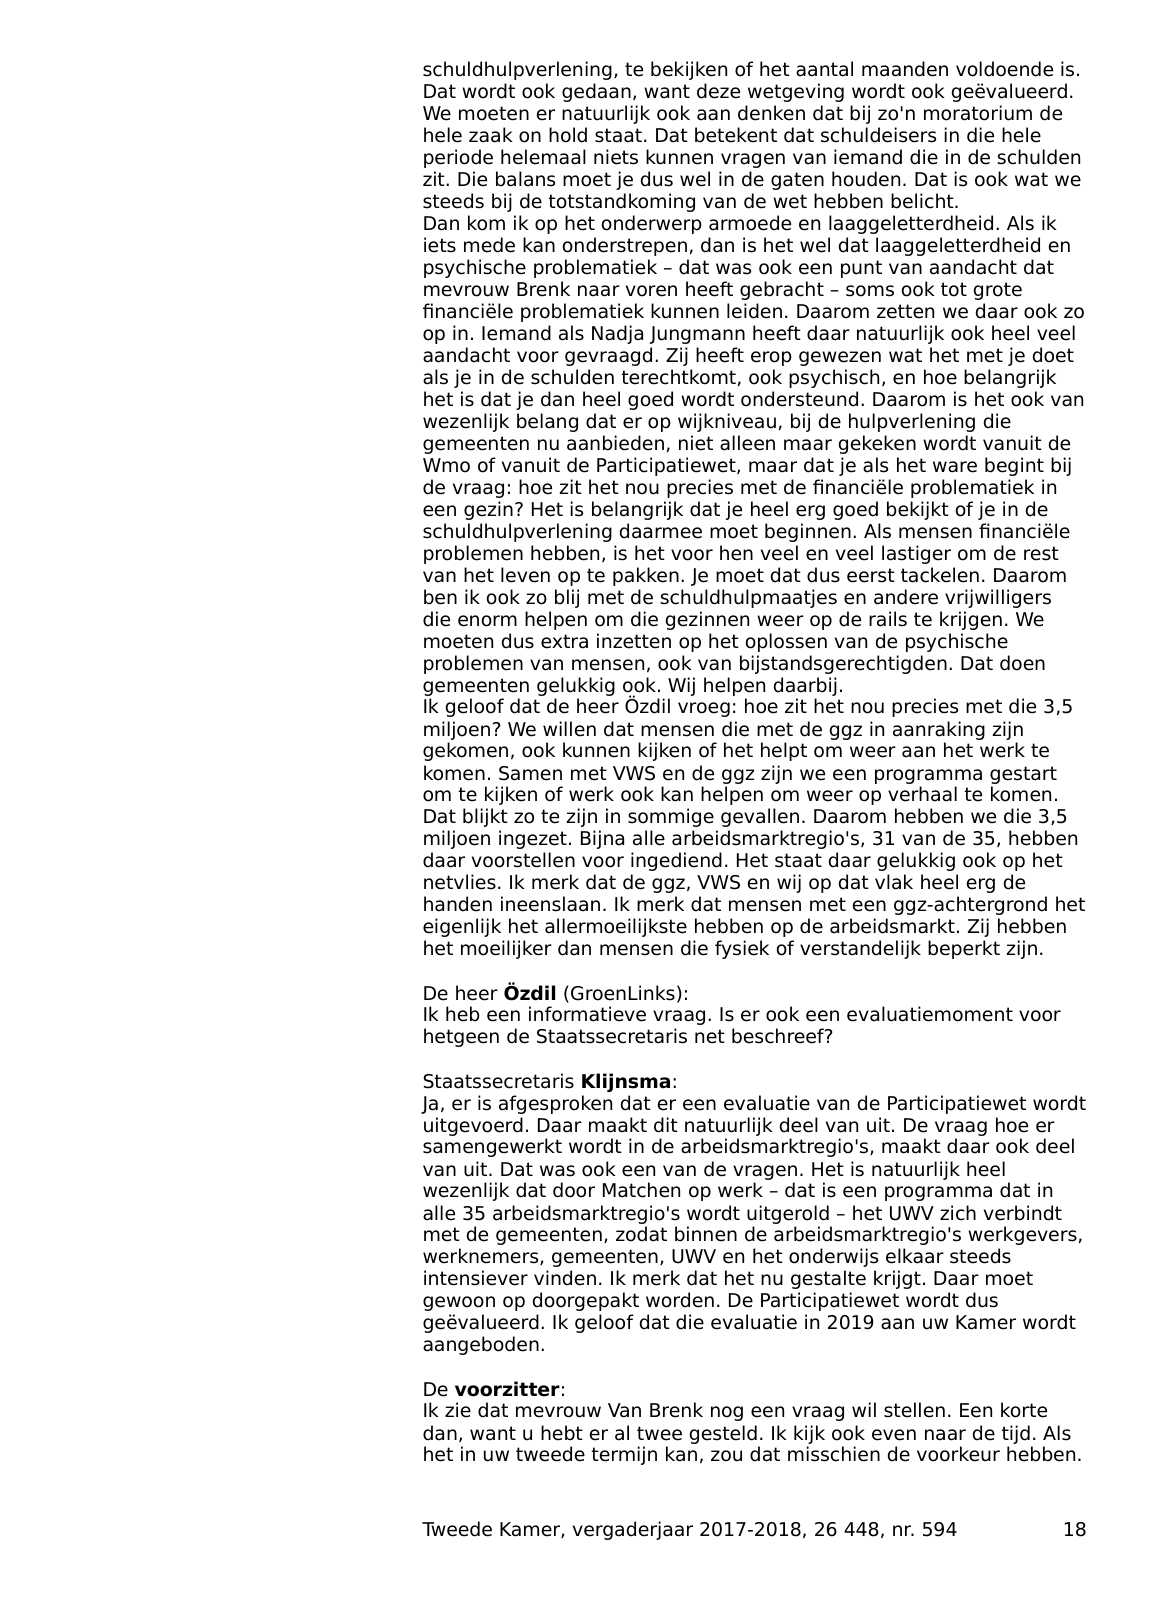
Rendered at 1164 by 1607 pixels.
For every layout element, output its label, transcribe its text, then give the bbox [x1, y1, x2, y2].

text Staatssecretaris Klijnsma: [422, 1071, 1087, 1092]
text schuldhulpverlening, te bekijken of het aantal maanden voldoende is. Dat wordt ook gedaan, want deze wetgeving wordt ook geëvalueerd. We moeten er natuurlijk ook aan denken dat bij zo'n moratorium de hele zaak on hold staat. Dat betekent dat schuldeisers in die hele periode helemaal niets kunnen vragen van iemand die in de schulden zit. Die balans moet je dus wel in de gaten houden. Dat is ook wat we steeds bij de totstandkoming van de wet hebben belicht. [422, 59, 1087, 213]
text De heer Özdil (GroenLinks): [422, 982, 1087, 1004]
text Ik geloof dat de heer Özdil vroeg: hoe zit het nou precies met die 3,5 miljoen? We willen dat mensen die met de ggz in aanraking zijn gekomen, ook kunnen kijken of het helpt om weer aan het werk te komen. Samen met VWS en de ggz zijn we een programma gestart om te kijken of werk ook kan helpen om weer op verhaal te komen. Dat blijkt zo te zijn in sommige gevallen. Daarom hebben we die 3,5 miljoen ingezet. Bijna alle arbeidsmarktregio's, 31 van de 35, hebben daar voorstellen voor ingediend. Het staat daar gelukkig ook op het netvlies. Ik merk dat de ggz, VWS en wij op dat vlak heel erg de handen ineenslaan. Ik merk dat mensen met een ggz-achtergrond het eigenlijk het allermoeilijkste hebben op de arbeidsmarkt. Zij hebben het moeilijker dan mensen die fysiek of verstandelijk beperkt zijn. [422, 696, 1087, 960]
text De voorzitter: [422, 1378, 1087, 1400]
text Dan kom ik op het onderwerp armoede en laaggeletterdheid. Als ik iets mede kan onderstrepen, dan is het wel dat laaggeletterdheid en psychische problematiek – dat was ook een punt van aandacht dat mevrouw Brenk naar voren heeft gebracht – soms ook tot grote financiële problematiek kunnen leiden. Daarom zetten we daar ook zo op in. Iemand als Nadja Jungmann heeft daar natuurlijk ook heel veel aandacht voor gevraagd. Zij heeft erop gewezen wat het met je doet als je in de schulden terechtkomt, ook psychisch, en hoe belangrijk het is dat je dan heel goed wordt ondersteund. Daarom is het ook van wezenlijk belang dat er op wijkniveau, bij de hulpverlening die gemeenten nu aanbieden, niet alleen maar gekeken wordt vanuit de Wmo of vanuit de Participatiewet, maar dat je als het ware begint bij de vraag: hoe zit het nou precies met de financiële problematiek in een gezin? Het is belangrijk dat je heel erg goed bekijkt of je in de schuldhulpverlening daarmee moet beginnen. Als mensen financiële problemen hebben, is het voor hen veel en veel lastiger om de rest van het leven op te pakken. Je moet dat dus eerst tackelen. Daarom ben ik ook zo blij met de schuldhulpmaatjes en andere vrijwilligers die enorm helpen om die gezinnen weer op de rails te krijgen. We moeten dus extra inzetten op het oplossen van de psychische problemen van mensen, ook van bijstandsgerechtigden. Dat doen gemeenten gelukkig ook. Wij helpen daarbij. [422, 213, 1087, 696]
text Ik heb een informatieve vraag. Is er ook een evaluatiemoment voor hetgeen de Staatssecretaris net beschreef? [422, 1004, 1087, 1048]
text Ja, er is afgesproken dat er een evaluatie van de Participatiewet wordt uitgevoerd. Daar maakt dit natuurlijk deel van uit. De vraag hoe er samengewerkt wordt in de arbeidsmarktregio's, maakt daar ook deel van uit. Dat was ook een van de vragen. Het is natuurlijk heel wezenlijk dat door Matchen op werk – dat is een programma dat in alle 35 arbeidsmarktregio's wordt uitgerold – het UWV zich verbindt met de gemeenten, zodat binnen de arbeidsmarktregio's werkgevers, werknemers, gemeenten, UWV en het onderwijs elkaar steeds intensiever vinden. Ik merk dat het nu gestalte krijgt. Daar moet gewoon op doorgepakt worden. De Participatiewet wordt dus geëvalueerd. Ik geloof dat die evaluatie in 2019 aan uw Kamer wordt aangeboden. [422, 1092, 1087, 1356]
text Ik zie dat mevrouw Van Brenk nog een vraag wil stellen. Een korte dan, want u hebt er al twee gesteld. Ik kijk ook even naar de tijd. Als het in uw tweede termijn kan, zou dat misschien de voorkeur hebben. [422, 1400, 1087, 1466]
